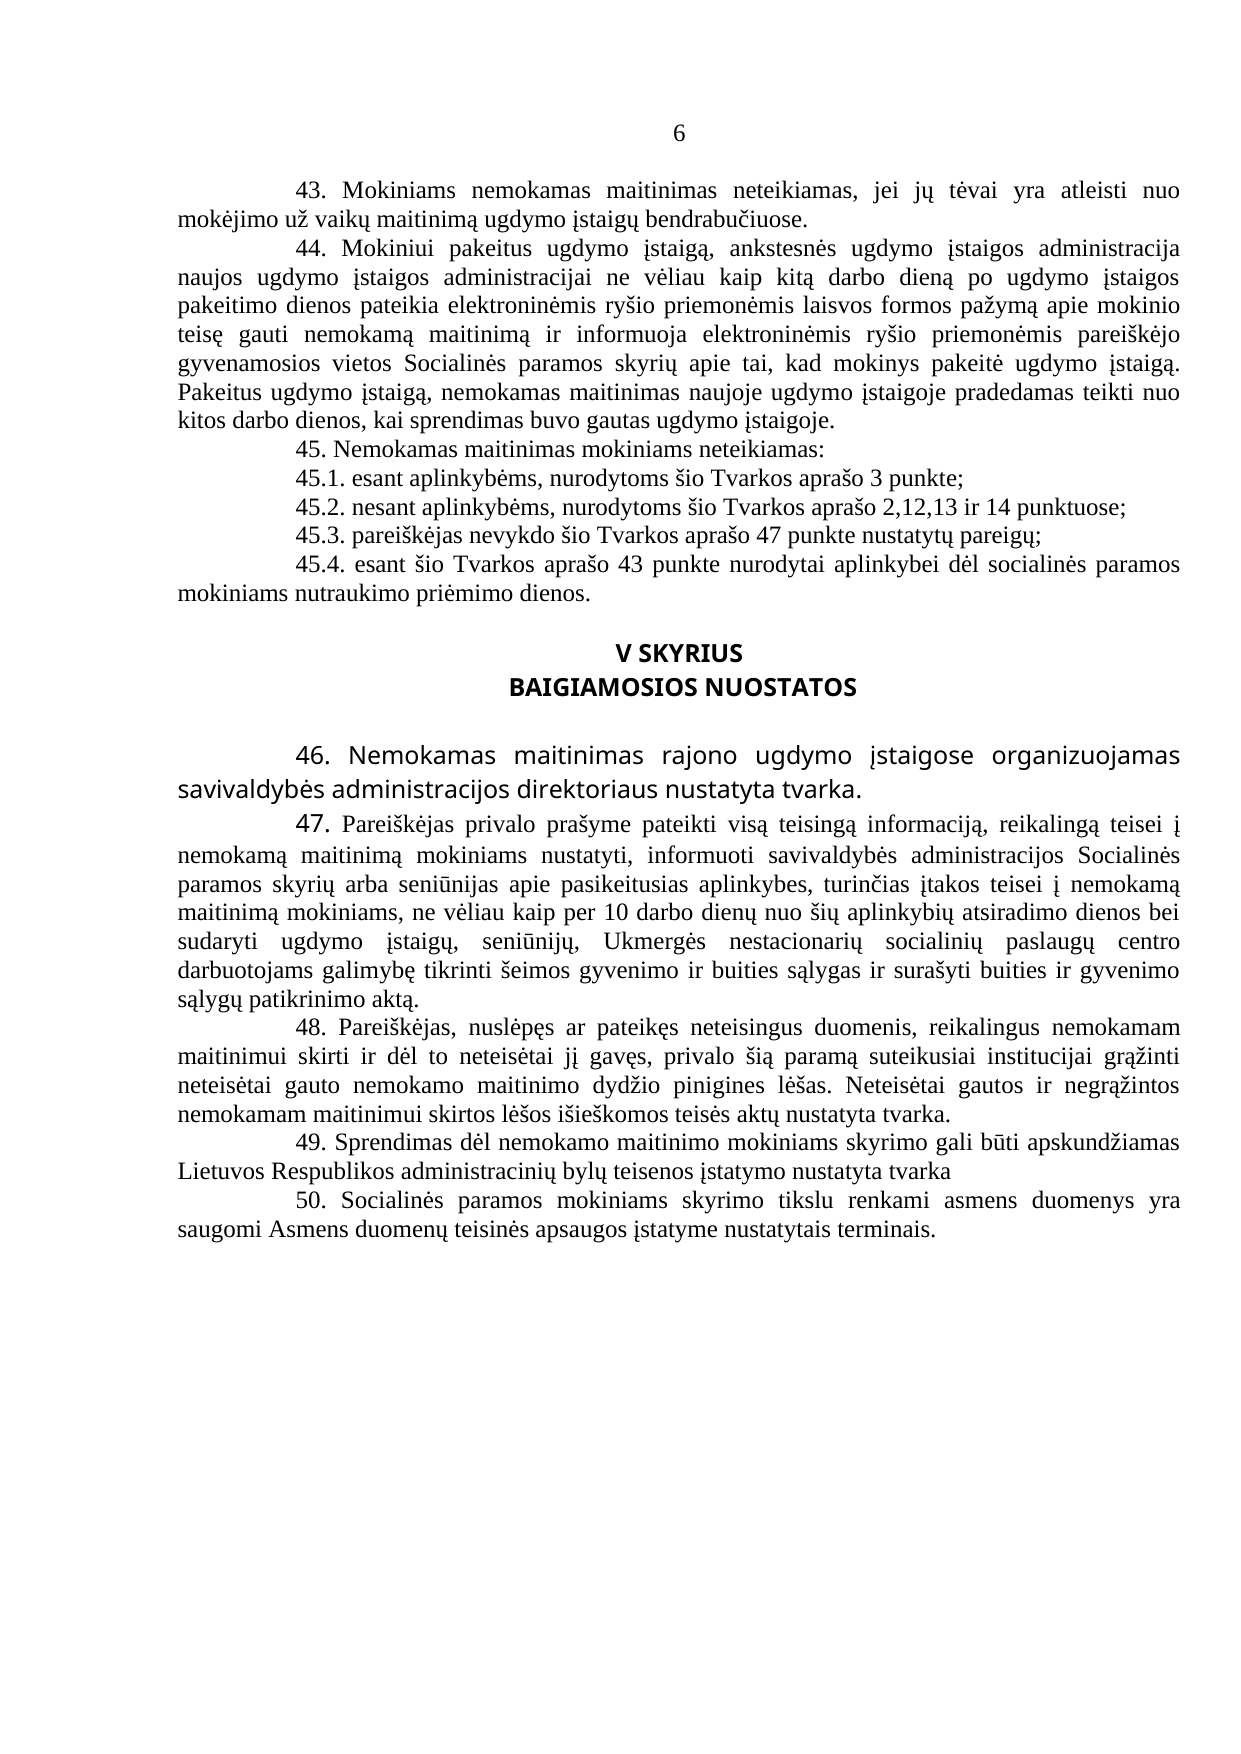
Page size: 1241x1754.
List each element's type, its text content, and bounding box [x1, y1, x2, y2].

text 45. Nemokamas maitinimas mokiniams neteikiamas: [177, 434, 1181, 463]
text V SKYRIUS [177, 636, 1181, 670]
text 45.4. esant šio Tvarkos aprašo 43 punkte nurodytai aplinkybei dėl socialinės paramos mokiniams nutraukimo priėmimo dienos. [177, 549, 1181, 607]
text 45.1. esant aplinkybėms, nurodytoms šio Tvarkos aprašo 3 punkte; [177, 463, 1181, 492]
text 50. Socialinės paramos mokiniams skyrimo tikslu renkami asmens duomenys yra saugomi Asmens duomenų teisinės apsaugos įstatyme nustatytais terminais. [177, 1185, 1181, 1242]
text 45.3. pareiškėjas nevykdo šio Tvarkos aprašo 47 punkte nustatytų pareigų; [177, 521, 1181, 549]
text 49. Sprendimas dėl nemokamo maitinimo mokiniams skyrimo gali būti apskundžiamas Lietuvos Respublikos administracinių bylų teisenos įstatymo nustatyta tvarka [177, 1127, 1181, 1185]
text 47. Pareiškėjas privalo prašyme pateikti visą teisingą informaciją, reikalingą teisei į nemokamą maitinimą mokiniams nustatyti, informuoti savivaldybės administracijos Socialinės paramos skyrių arba seniūnijas apie pasikeitusias aplinkybes, turinčias įtakos teisei į nemokamą maitinimą mokiniams, ne vėliau kaip per 10 darbo dienų nuo šių aplinkybių atsiradimo dienos bei sudaryti ugdymo įstaigų, seniūnijų, Ukmergės nestacionarių socialinių paslaugų centro darbuotojams galimybę tikrinti šeimos gyvenimo ir buities sąlygas ir surašyti buities ir gyvenimo sąlygų patikrinimo aktą. [177, 806, 1181, 1012]
text BAIGIAMOSIOS NUOSTATOS [177, 670, 1181, 704]
text 46. Nemokamas maitinimas rajono ugdymo įstaigose organizuojamas savivaldybės administracijos direktoriaus nustatyta tvarka. [177, 738, 1181, 806]
text 44. Mokiniui pakeitus ugdymo įstaigą, ankstesnės ugdymo įstaigos administracija naujos ugdymo įstaigos administracijai ne vėliau kaip kitą darbo dieną po ugdymo įstaigos pakeitimo dienos pateikia elektroninėmis ryšio priemonėmis laisvos formos pažymą apie mokinio teisę gauti nemokamą maitinimą ir informuoja elektroninėmis ryšio priemonėmis pareiškėjo gyvenamosios vietos Socialinės paramos skyrių apie tai, kad mokinys pakeitė ugdymo įstaigą. Pakeitus ugdymo įstaigą, nemokamas maitinimas naujoje ugdymo įstaigoje pradedamas teikti nuo kitos darbo dienos, kai sprendimas buvo gautas ugdymo įstaigoje. [177, 233, 1181, 434]
text 48. Pareiškėjas, nuslėpęs ar pateikęs neteisingus duomenis, reikalingus nemokamam maitinimui skirti ir dėl to neteisėtai jį gavęs, privalo šią paramą suteikusiai institucijai grąžinti neteisėtai gauto nemokamo maitinimo dydžio pinigines lėšas. Neteisėtai gautos ir negrąžintos nemokamam maitinimui skirtos lėšos išieškomos teisės aktų nustatyta tvarka. [177, 1012, 1181, 1127]
text 43. Mokiniams nemokamas maitinimas neteikiamas, jei jų tėvai yra atleisti nuo mokėjimo už vaikų maitinimą ugdymo įstaigų bendrabučiuose. [177, 176, 1181, 233]
text 45.2. nesant aplinkybėms, nurodytoms šio Tvarkos aprašo 2,12,13 ir 14 punktuose; [177, 492, 1181, 521]
